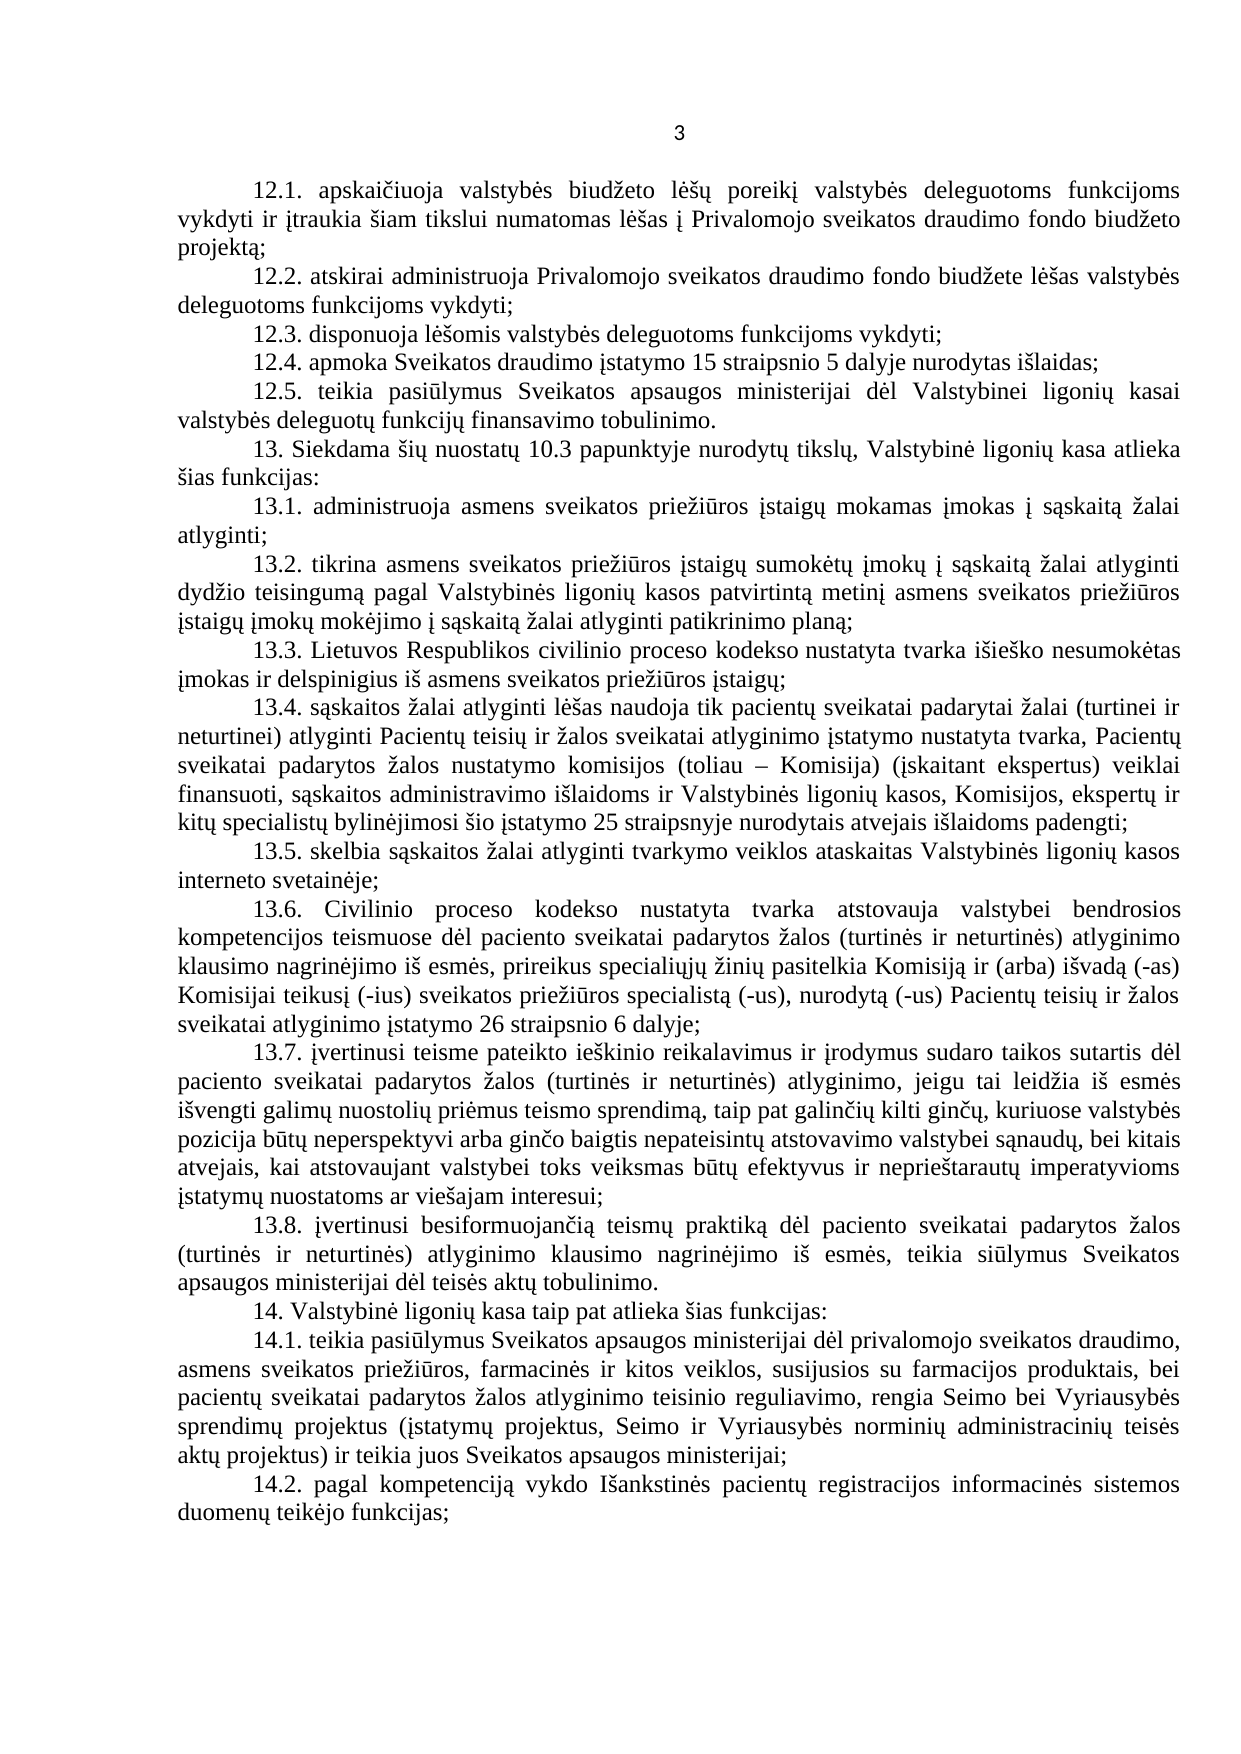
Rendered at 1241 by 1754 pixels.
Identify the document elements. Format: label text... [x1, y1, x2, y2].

text 12.2. atskirai administruoja Privalomojo sveikatos draudimo fondo biudžete lėšas valstybės deleguotoms funkcijoms vykdyti; [177, 261, 1181, 319]
text 14.1. teikia pasiūlymus Sveikatos apsaugos ministerijai dėl privalomojo sveikatos draudimo, asmens sveikatos priežiūros, farmacinės ir kitos veiklos, susijusios su farmacijos produktais, bei pacientų sveikatai padarytos žalos atlyginimo teisinio reguliavimo, rengia Seimo bei Vyriausybės sprendimų projektus (įstatymų projektus, Seimo ir Vyriausybės norminių administracinių teisės aktų projektus) ir teikia juos Sveikatos apsaugos ministerijai; [177, 1325, 1181, 1469]
text 14. Valstybinė ligonių kasa taip pat atlieka šias funkcijas: [177, 1296, 1181, 1325]
text 13.5. skelbia sąskaitos žalai atlyginti tvarkymo veiklos ataskaitas Valstybinės ligonių kasos interneto svetainėje; [177, 836, 1181, 894]
text 13.3. Lietuvos Respublikos civilinio proceso kodekso nustatyta tvarka išieško nesumokėtas įmokas ir delspinigius iš asmens sveikatos priežiūros įstaigų; [177, 635, 1181, 692]
text 12.5. teikia pasiūlymus Sveikatos apsaugos ministerijai dėl Valstybinei ligonių kasai valstybės deleguotų funkcijų finansavimo tobulinimo. [177, 376, 1181, 434]
text 13.2. tikrina asmens sveikatos priežiūros įstaigų sumokėtų įmokų į sąskaitą žalai atlyginti dydžio teisingumą pagal Valstybinės ligonių kasos patvirtintą metinį asmens sveikatos priežiūros įstaigų įmokų mokėjimo į sąskaitą žalai atlyginti patikrinimo planą; [177, 549, 1181, 635]
text 13.1. administruoja asmens sveikatos priežiūros įstaigų mokamas įmokas į sąskaitą žalai atlyginti; [177, 491, 1181, 549]
text 13.7. įvertinusi teisme pateikto ieškinio reikalavimus ir įrodymus sudaro taikos sutartis dėl paciento sveikatai padarytos žalos (turtinės ir neturtinės) atlyginimo, jeigu tai leidžia iš esmės išvengti galimų nuostolių priėmus teismo sprendimą, taip pat galinčių kilti ginčų, kuriuose valstybės pozicija būtų neperspektyvi arba ginčo baigtis nepateisintų atstovavimo valstybei sąnaudų, bei kitais atvejais, kai atstovaujant valstybei toks veiksmas būtų efektyvus ir neprieštarautų imperatyvioms įstatymų nuostatoms ar viešajam interesui; [177, 1037, 1181, 1210]
text 13.6. Civilinio proceso kodekso nustatyta tvarka atstovauja valstybei bendrosios kompetencijos teismuose dėl paciento sveikatai padarytos žalos (turtinės ir neturtinės) atlyginimo klausimo nagrinėjimo iš esmės, prireikus specialiųjų žinių pasitelkia Komisiją ir (arba) išvadą (-as) Komisijai teikusį (-ius) sveikatos priežiūros specialistą (-us), nurodytą (-us) Pacientų teisių ir žalos sveikatai atlyginimo įstatymo 26 straipsnio 6 dalyje; [177, 894, 1181, 1037]
text 13. Siekdama šių nuostatų 10.3 papunktyje nurodytų tikslų, Valstybinė ligonių kasa atlieka šias funkcijas: [177, 434, 1181, 491]
text 12.1. apskaičiuoja valstybės biudžeto lėšų poreikį valstybės deleguotoms funkcijoms vykdyti ir įtraukia šiam tikslui numatomas lėšas į Privalomojo sveikatos draudimo fondo biudžeto projektą; [177, 175, 1181, 261]
text 14.2. pagal kompetenciją vykdo Išankstinės pacientų registracijos informacinės sistemos duomenų teikėjo funkcijas; [177, 1469, 1181, 1526]
text 13.8. įvertinusi besiformuojančią teismų praktiką dėl paciento sveikatai padarytos žalos (turtinės ir neturtinės) atlyginimo klausimo nagrinėjimo iš esmės, teikia siūlymus Sveikatos apsaugos ministerijai dėl teisės aktų tobulinimo. [177, 1210, 1181, 1296]
text 12.3. disponuoja lėšomis valstybės deleguotoms funkcijoms vykdyti; [177, 319, 1181, 347]
text 13.4. sąskaitos žalai atlyginti lėšas naudoja tik pacientų sveikatai padarytai žalai (turtinei ir neturtinei) atlyginti Pacientų teisių ir žalos sveikatai atlyginimo įstatymo nustatyta tvarka, Pacientų sveikatai padarytos žalos nustatymo komisijos (toliau – Komisija) (įskaitant ekspertus) veiklai finansuoti, sąskaitos administravimo išlaidoms ir Valstybinės ligonių kasos, Komisijos, ekspertų ir kitų specialistų bylinėjimosi šio įstatymo 25 straipsnyje nurodytais atvejais išlaidoms padengti; [177, 692, 1181, 836]
text 12.4. apmoka Sveikatos draudimo įstatymo 15 straipsnio 5 dalyje nurodytas išlaidas; [177, 347, 1181, 376]
